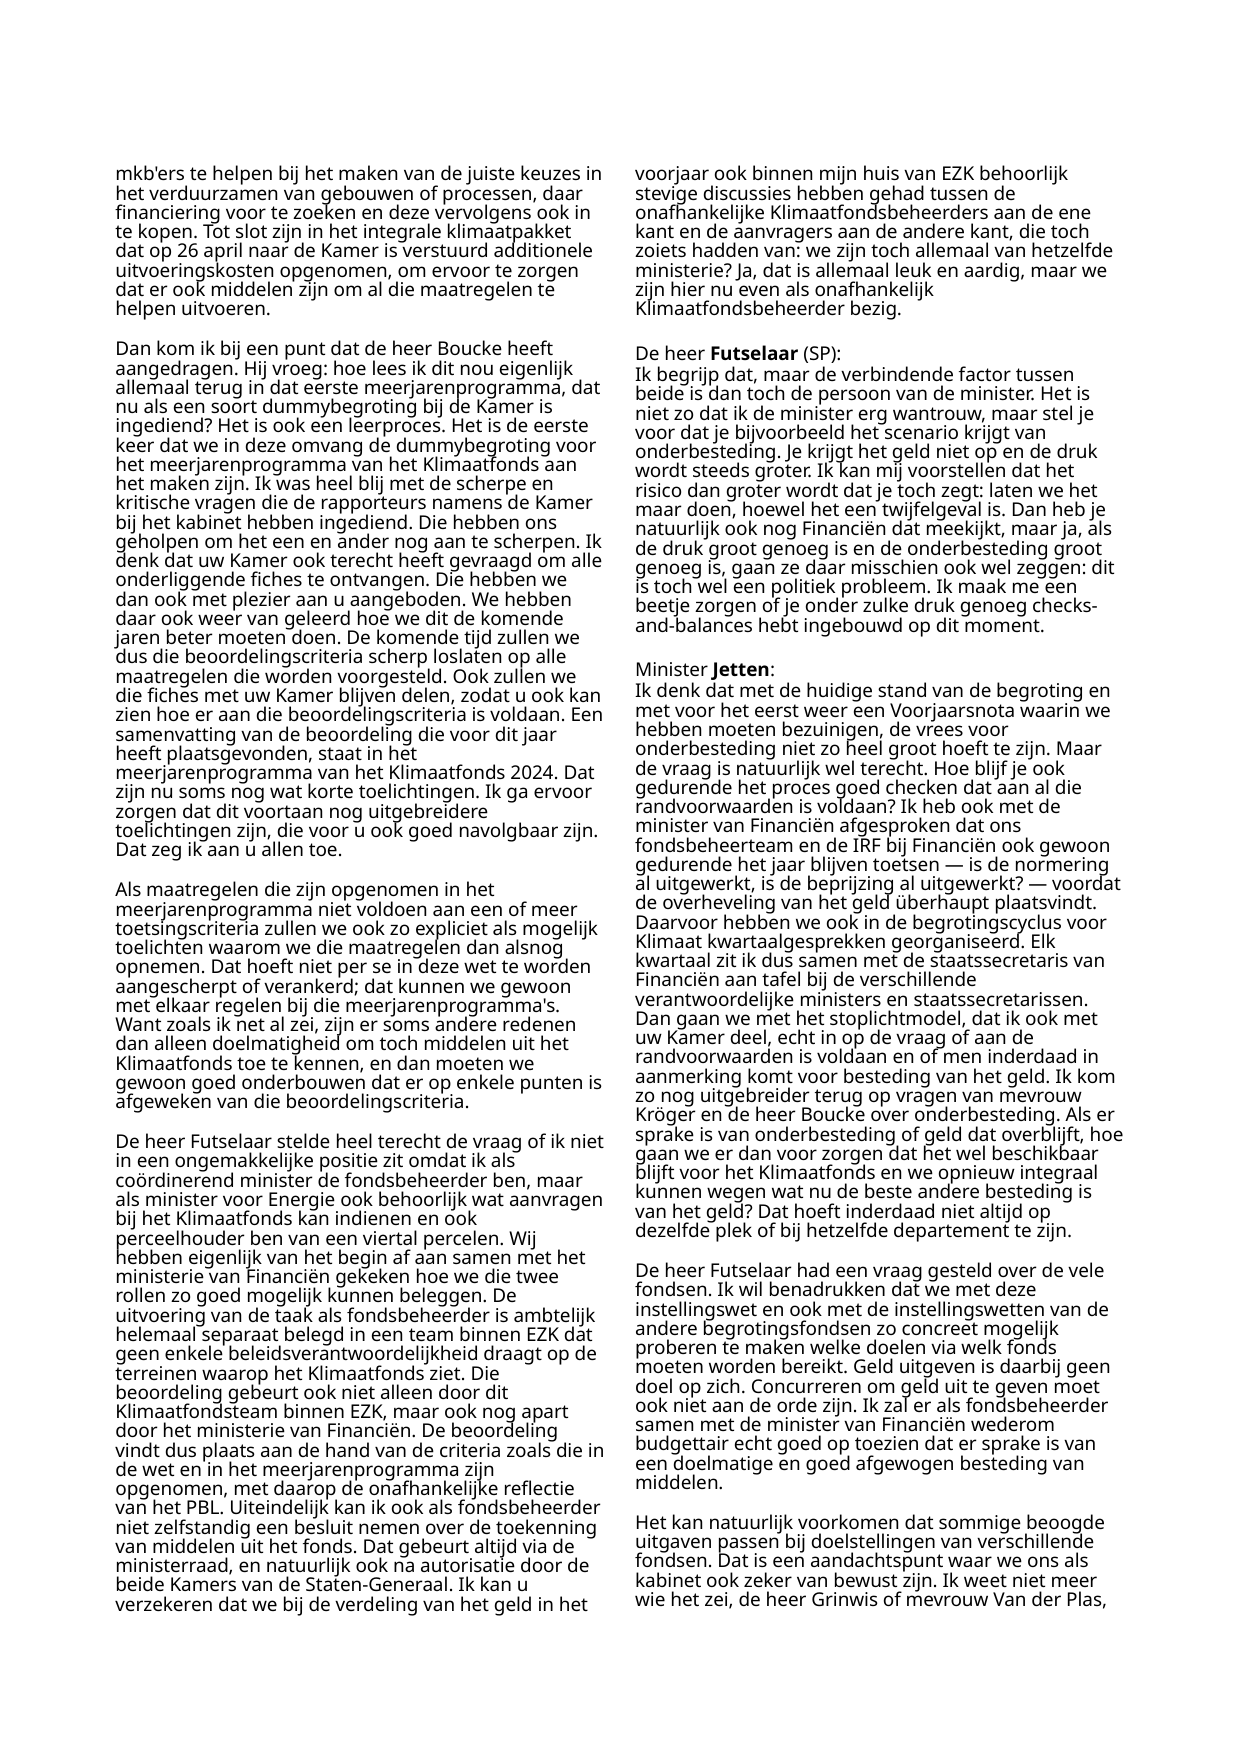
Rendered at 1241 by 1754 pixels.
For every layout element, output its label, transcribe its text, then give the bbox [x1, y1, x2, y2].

text Ik denk dat met de huidige stand van de begroting en met voor het eerst weer een Voorjaarsnota waarin we hebben moeten bezuinigen, de vrees voor onderbesteding niet zo heel groot hoeft te zijn. Maar de vraag is natuurlijk wel terecht. Hoe blijf je ook gedurende het proces goed checken dat aan al die randvoorwaarden is voldaan? Ik heb ook met de minister van Financiën afgesproken dat ons fondsbeheerteam en de IRF bij Financiën ook gewoon gedurende het jaar blijven toetsen — is de normering al uitgewerkt, is de beprijzing al uitgewerkt? — voordat de overheveling van het geld überhaupt plaatsvindt. Daarvoor hebben we ook in de begrotingscyclus voor Klimaat kwartaalgesprekken georganiseerd. Elk kwartaal zit ik dus samen met de staatssecretaris van Financiën aan tafel bij de verschillende verantwoordelijke ministers en staatssecretarissen. Dan gaan we met het stoplichtmodel, dat ik ook met uw Kamer deel, echt in op de vraag of aan de randvoorwaarden is voldaan en of men inderdaad in aanmerking komt voor besteding van het geld. Ik kom zo nog uitgebreider terug op vragen van mevrouw Kröger en de heer Boucke over onderbesteding. Als er sprake is van onderbesteding of geld dat overblijft, hoe gaan we er dan voor zorgen dat het wel beschikbaar blijft voor het Klimaatfonds en we opnieuw integraal kunnen wegen wat nu de beste andere besteding is van het geld? Dat hoeft inderdaad niet altijd op dezelfde plek of bij hetzelfde departement te zijn. [635, 682, 1125, 1241]
text Ik begrijp dat, maar de verbindende factor tussen beide is dan toch de persoon van de minister. Het is niet zo dat ik de minister erg wantrouw, maar stel je voor dat je bijvoorbeeld het scenario krijgt van onderbesteding. Je krijgt het geld niet op en de druk wordt steeds groter. Ik kan mij voorstellen dat het risico dan groter wordt dat je toch zegt: laten we het maar doen, hoewel het een twijfelgeval is. Dan heb je natuurlijk ook nog Financiën dat meekijkt, maar ja, als de druk groot genoeg is en de onderbesteding groot genoeg is, gaan ze daar misschien ook wel zeggen: dit is toch wel een politiek probleem. Ik maak me een beetje zorgen of je onder zulke druk genoeg checks-and-balances hebt ingebouwd op dit moment. [635, 366, 1125, 636]
text Het kan natuurlijk voorkomen dat sommige beoogde uitgaven passen bij doelstellingen van verschillende fondsen. Dat is een aandachtspunt waar we ons als kabinet ook zeker van bewust zijn. Ik weet niet meer wie het zei, de heer Grinwis of mevrouw Van der Plas, [635, 1514, 1125, 1610]
text De heer Futselaar stelde heel terecht de vraag of ik niet in een ongemakkelijke positie zit omdat ik als coördinerend minister de fondsbeheerder ben, maar als minister voor Energie ook behoorlijk wat aanvragen bij het Klimaatfonds kan indienen en ook perceelhouder ben van een viertal percelen. Wij hebben eigenlijk van het begin af aan samen met het ministerie van Financiën gekeken hoe we die twee rollen zo goed mogelijk kunnen beleggen. De uitvoering van de taak als fondsbeheerder is ambtelijk helemaal separaat belegd in een team binnen EZK dat geen enkele beleidsverantwoordelijkheid draagt op de terreinen waarop het Klimaatfonds ziet. Die beoordeling gebeurt ook niet alleen door dit Klimaatfondsteam binnen EZK, maar ook nog apart door het ministerie van Financiën. De beoordeling vindt dus plaats aan de hand van de criteria zoals die in de wet en in het meerjarenprogramma zijn opgenomen, met daarop de onafhankelijke reflectie van het PBL. Uiteindelijk kan ik ook als fondsbeheerder niet zelfstandig een besluit nemen over de toekenning van middelen uit het fonds. Dat gebeurt altijd via de ministerraad, en natuurlijk ook na autorisatie door de beide Kamers van de Staten-Generaal. Ik kan u verzekeren dat we bij de verdeling van het geld in het [115, 1133, 605, 1615]
text Dan kom ik bij een punt dat de heer Boucke heeft aangedragen. Hij vroeg: hoe lees ik dit nou eigenlijk allemaal terug in dat eerste meerjarenprogramma, dat nu als een soort dummybegroting bij de Kamer is ingediend? Het is ook een leerproces. Het is de eerste keer dat we in deze omvang de dummybegroting voor het meerjarenprogramma van het Klimaatfonds aan het maken zijn. Ik was heel blij met de scherpe en kritische vragen die de rapporteurs namens de Kamer bij het kabinet hebben ingediend. Die hebben ons geholpen om het een en ander nog aan te scherpen. Ik denk dat uw Kamer ook terecht heeft gevraagd om alle onderliggende fiches te ontvangen. Die hebben we dan ook met plezier aan u aangeboden. We hebben daar ook weer van geleerd hoe we dit de komende jaren beter moeten doen. De komende tijd zullen we dus die beoordelingscriteria scherp loslaten op alle maatregelen die worden voorgesteld. Ook zullen we die fiches met uw Kamer blijven delen, zodat u ook kan zien hoe er aan die beoordelingscriteria is voldaan. Een samenvatting van de beoordeling die voor dit jaar heeft plaatsgevonden, staat in het meerjarenprogramma van het Klimaatfonds 2024. Dat zijn nu soms nog wat korte toelichtingen. Ik ga ervoor zorgen dat dit voortaan nog uitgebreidere toelichtingen zijn, die voor u ook goed navolgbaar zijn. Dat zeg ik aan u allen toe. [115, 340, 605, 861]
text De heer Futselaar (SP): [635, 340, 1125, 366]
text mkb'ers te helpen bij het maken van de juiste keuzes in het verduurzamen van gebouwen of processen, daar financiering voor te zoeken en deze vervolgens ook in te kopen. Tot slot zijn in het integrale klimaatpakket dat op 26 april naar de Kamer is verstuurd additionele uitvoeringskosten opgenomen, om ervoor te zorgen dat er ook middelen zijn om al die maatregelen te helpen uitvoeren. [115, 165, 605, 319]
text Minister Jetten: [635, 657, 1125, 682]
text voorjaar ook binnen mijn huis van EZK behoorlijk stevige discussies hebben gehad tussen de onafhankelijke Klimaatfondsbeheerders aan de ene kant en de aanvragers aan de andere kant, die toch zoiets hadden van: we zijn toch allemaal van hetzelfde ministerie? Ja, dat is allemaal leuk en aardig, maar we zijn hier nu even als onafhankelijk Klimaatfondsbeheerder bezig. [635, 165, 1125, 319]
text De heer Futselaar had een vraag gesteld over de vele fondsen. Ik wil benadrukken dat we met deze instellingswet en ook met de instellingswetten van de andere begrotingsfondsen zo concreet mogelijk proberen te maken welke doelen via welk fonds moeten worden bereikt. Geld uitgeven is daarbij geen doel op zich. Concurreren om geld uit te geven moet ook niet aan de orde zijn. Ik zal er als fondsbeheerder samen met de minister van Financiën wederom budgettair echt goed op toezien dat er sprake is van een doelmatige en goed afgewogen besteding van middelen. [635, 1262, 1125, 1493]
text Als maatregelen die zijn opgenomen in het meerjarenprogramma niet voldoen aan een of meer toetsingscriteria zullen we ook zo expliciet als mogelijk toelichten waarom we die maatregelen dan alsnog opnemen. Dat hoeft niet per se in deze wet te worden aangescherpt of verankerd; dat kunnen we gewoon met elkaar regelen bij die meerjarenprogramma's. Want zoals ik net al zei, zijn er soms andere redenen dan alleen doelmatigheid om toch middelen uit het Klimaatfonds toe te kennen, en dan moeten we gewoon goed onderbouwen dat er op enkele punten is afgeweken van die beoordelingscriteria. [115, 881, 605, 1112]
